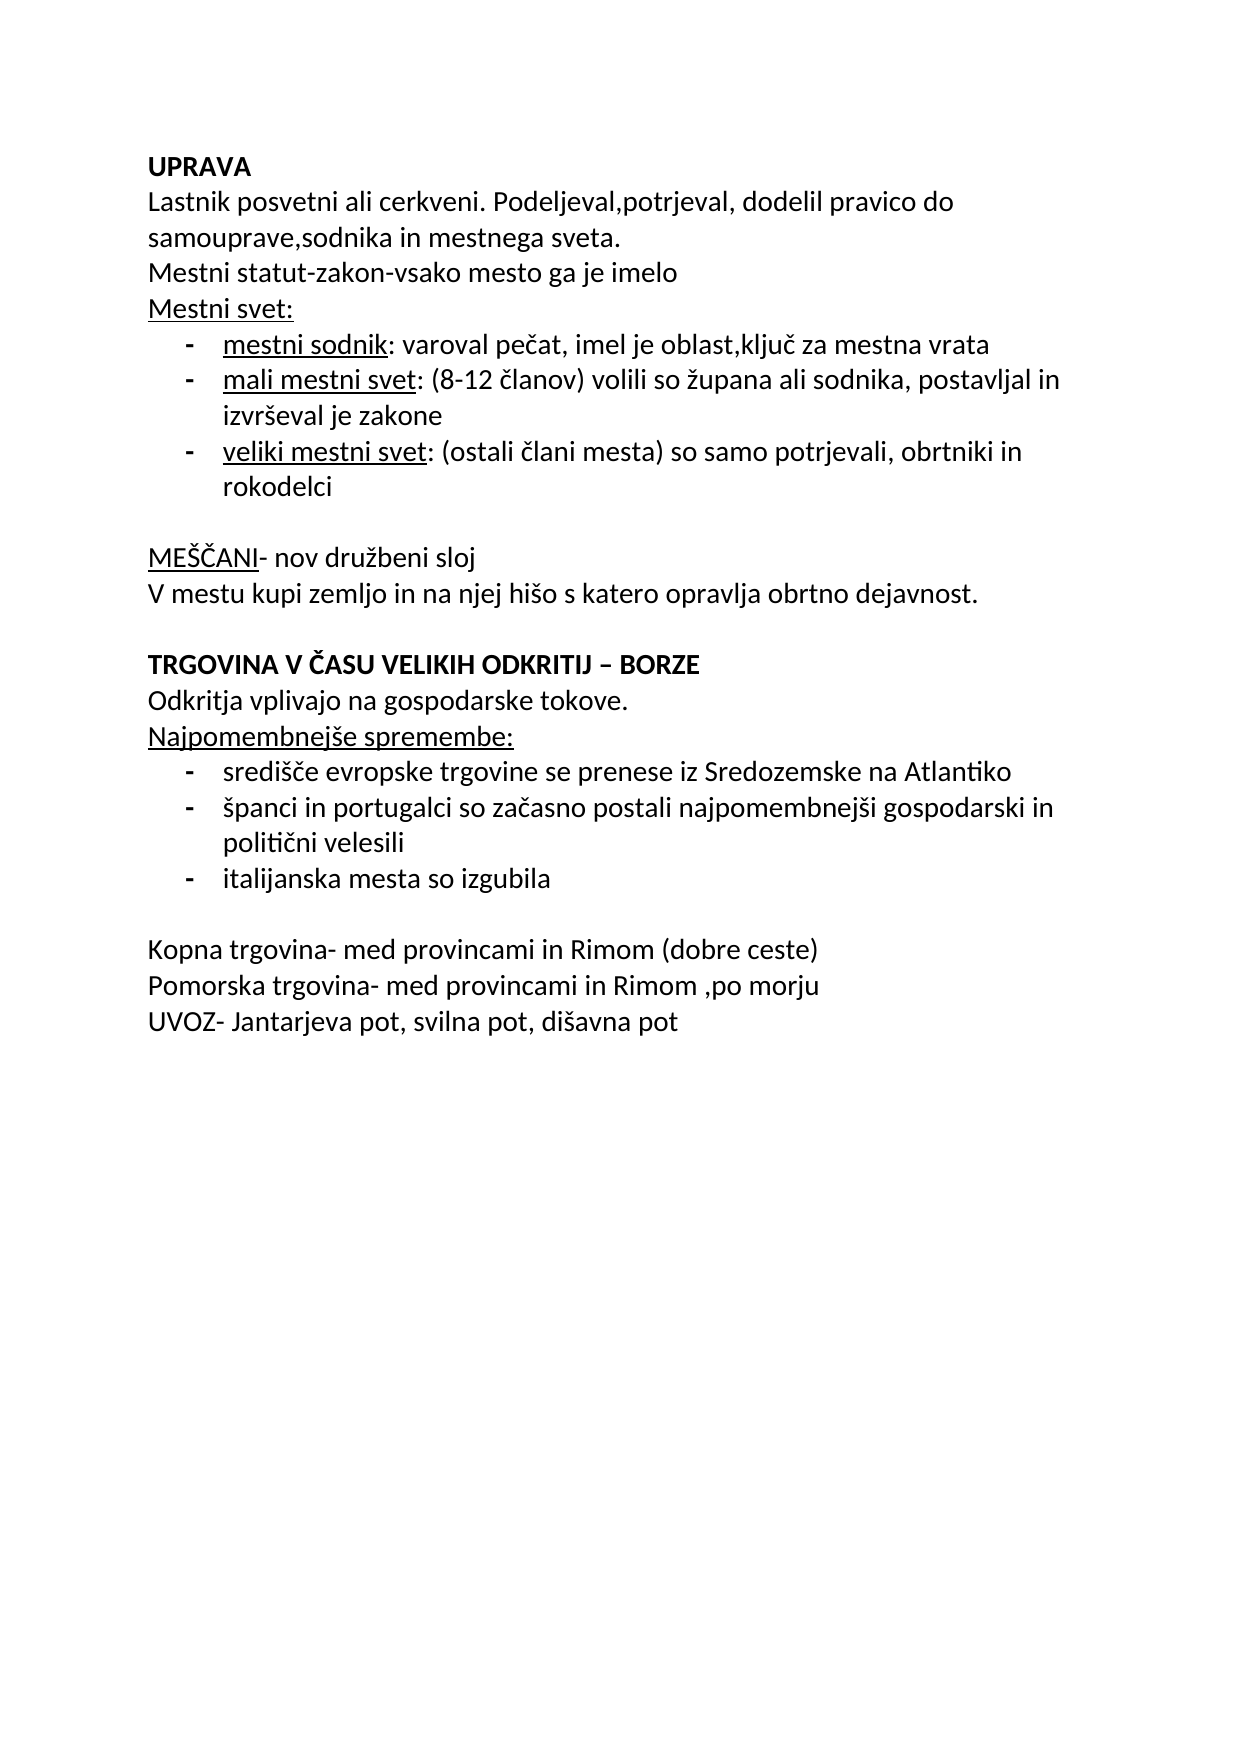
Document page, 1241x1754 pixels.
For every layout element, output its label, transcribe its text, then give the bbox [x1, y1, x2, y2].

text UPRAVA Lastnik posvetni ali cerkveni. Podeljeval,potrjeval, dodelil pravico do samouprave,sodnika in mestnega sveta. [148, 148, 1093, 254]
text Najpomembnejše spremembe: [148, 718, 1093, 753]
list veliki mestni svet: (ostali člani mesta) so samo potrjevali, obrtniki in rokodelci [185, 433, 1093, 504]
text V mestu kupi zemljo in na njej hišo s katero opravlja obrtno dejavnost. [148, 575, 1093, 611]
text TRGOVINA V ČASU VELIKIH ODKRITIJ – BORZE [148, 646, 1093, 682]
text Pomorska trgovina- med provincami in Rimom ,po morju [148, 967, 1093, 1003]
text UVOZ- Jantarjeva pot, svilna pot, dišavna pot [148, 1003, 1093, 1038]
text Mestni svet: [148, 290, 1093, 326]
text MEŠČANI- nov družbeni sloj [148, 539, 1093, 575]
text Kopna trgovina- med provincami in Rimom (dobre ceste) [148, 931, 1093, 967]
list italijanska mesta so izgubila [185, 860, 1093, 896]
text Odkritja vplivajo na gospodarske tokove. [148, 682, 1093, 718]
text Mestni statut-zakon-vsako mesto ga je imelo [148, 254, 1093, 290]
list mali mestni svet: (8-12 članov) volili so župana ali sodnika, postavljal in izvrševal je zakone [185, 361, 1093, 433]
list španci in portugalci so začasno postali najpomembnejši gospodarski in politični velesili [185, 789, 1093, 860]
list mestni sodnik: varoval pečat, imel je oblast,ključ za mestna vrata [185, 326, 1093, 361]
list središče evropske trgovine se prenese iz Sredozemske na Atlantiko [185, 753, 1093, 789]
